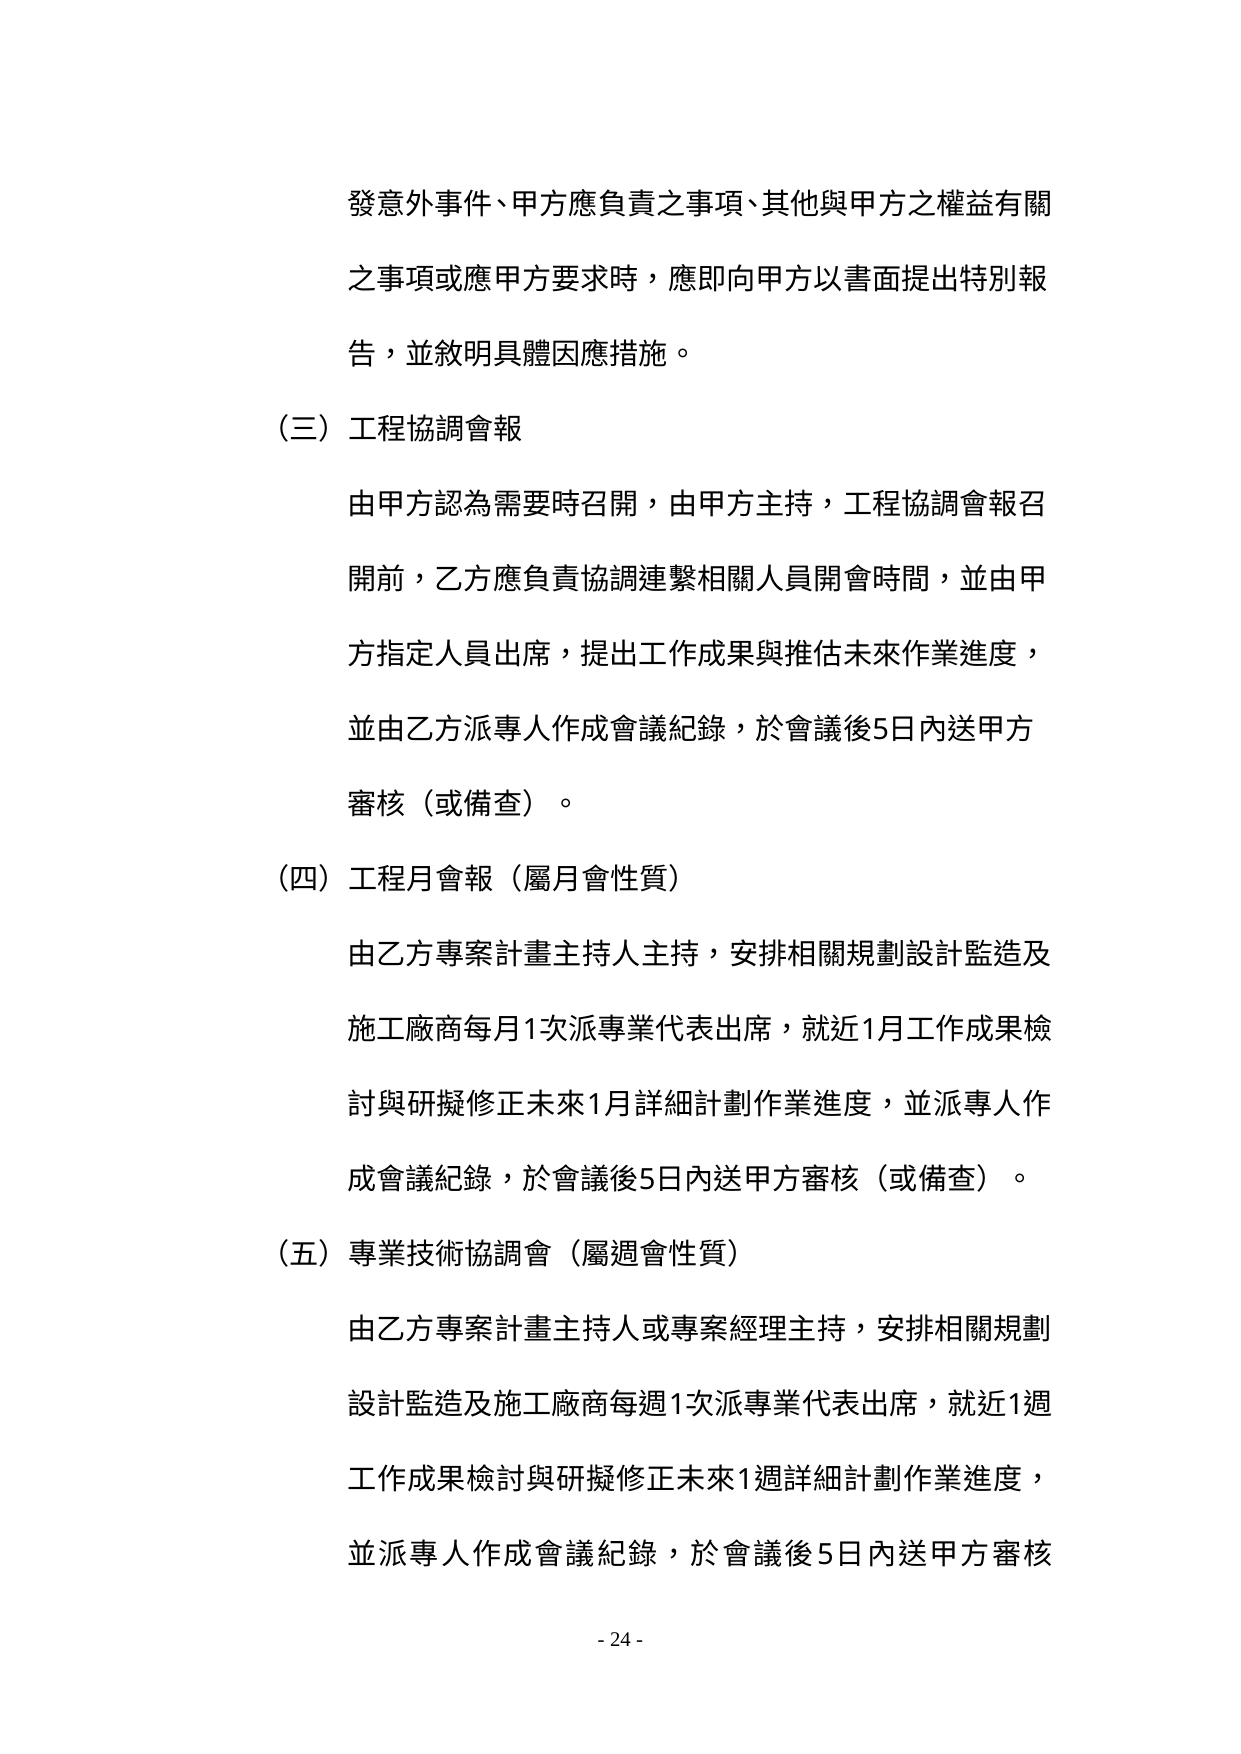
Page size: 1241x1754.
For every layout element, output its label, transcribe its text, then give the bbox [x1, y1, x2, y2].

text （四）工程月會報（屬月會性質） [187, 839, 1053, 914]
text （三）工程協調會報 [187, 389, 1053, 464]
text 由乙方專案計畫主持人或專案經理主持，安排相關規劃設計監造及施工廠商每週1次派專業代表出席，就近1週工作成果檢討與研擬修正未來1週詳細計劃作業進度，並派專人作成會議紀錄，於會議後5日內送甲方審核 [347, 1289, 1053, 1589]
text 由甲方認為需要時召開，由甲方主持，工程協調會報召開前，乙方應負責協調連繫相關人員開會時間，並由甲方指定人員出席，提出工作成果與推估未來作業進度，並由乙方派專人作成會議紀錄，於會議後5日內送甲方審核（或備查）。 [347, 464, 1053, 839]
text 發意外事件、甲方應負責之事項、其他與甲方之權益有關之事項或應甲方要求時，應即向甲方以書面提出特別報告，並敘明具體因應措施。 [347, 164, 1053, 389]
text （五）專業技術協調會（屬週會性質） [187, 1214, 1053, 1289]
text 由乙方專案計畫主持人主持，安排相關規劃設計監造及施工廠商每月1次派專業代表出席，就近1月工作成果檢討與研擬修正未來1月詳細計劃作業進度，並派專人作成會議紀錄，於會議後5日內送甲方審核（或備查）。 [347, 914, 1053, 1214]
